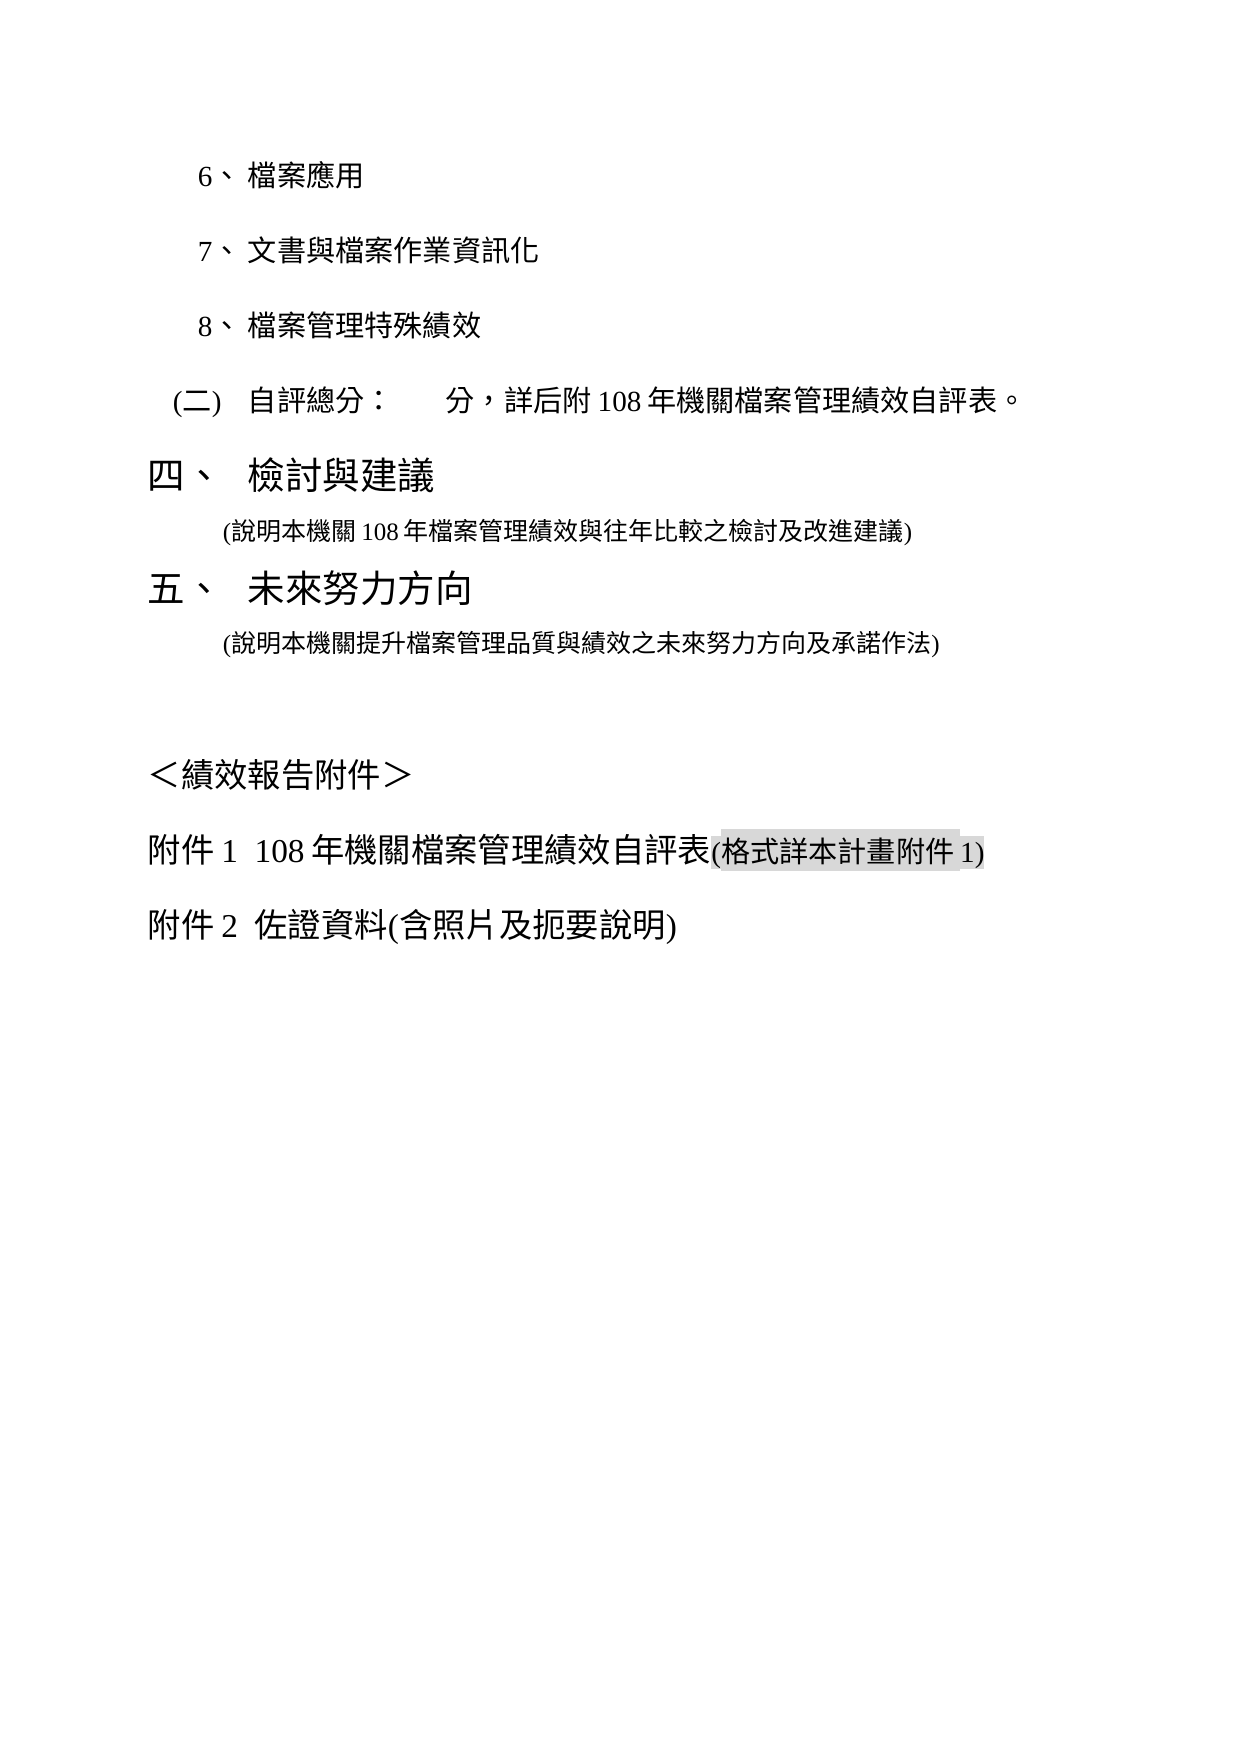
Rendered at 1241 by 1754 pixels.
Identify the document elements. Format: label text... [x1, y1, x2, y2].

text ＜績效報告附件＞ [148, 736, 1092, 811]
text 附件2 佐證資料(含照片及扼要說明) [148, 886, 1092, 961]
text 附件1 108年機關檔案管理績效自評表(格式詳本計畫附件1) [148, 811, 1092, 886]
list 文書與檔案作業資訊化 [198, 211, 1092, 286]
text (說明本機關提升檔案管理品質與績效之未來努力方向及承諾作法) [223, 623, 1092, 661]
list 檔案管理特殊績效 [198, 286, 1092, 361]
text (說明本機關108年檔案管理績效與往年比較之檢討及改進建議) [223, 511, 1092, 548]
list 自評總分： 分，詳后附108年機關檔案管理績效自評表。 [173, 361, 1092, 436]
list 檔案應用 [198, 136, 1092, 211]
list 檢討與建議 [148, 436, 1092, 511]
list 未來努力方向 [148, 548, 1092, 623]
